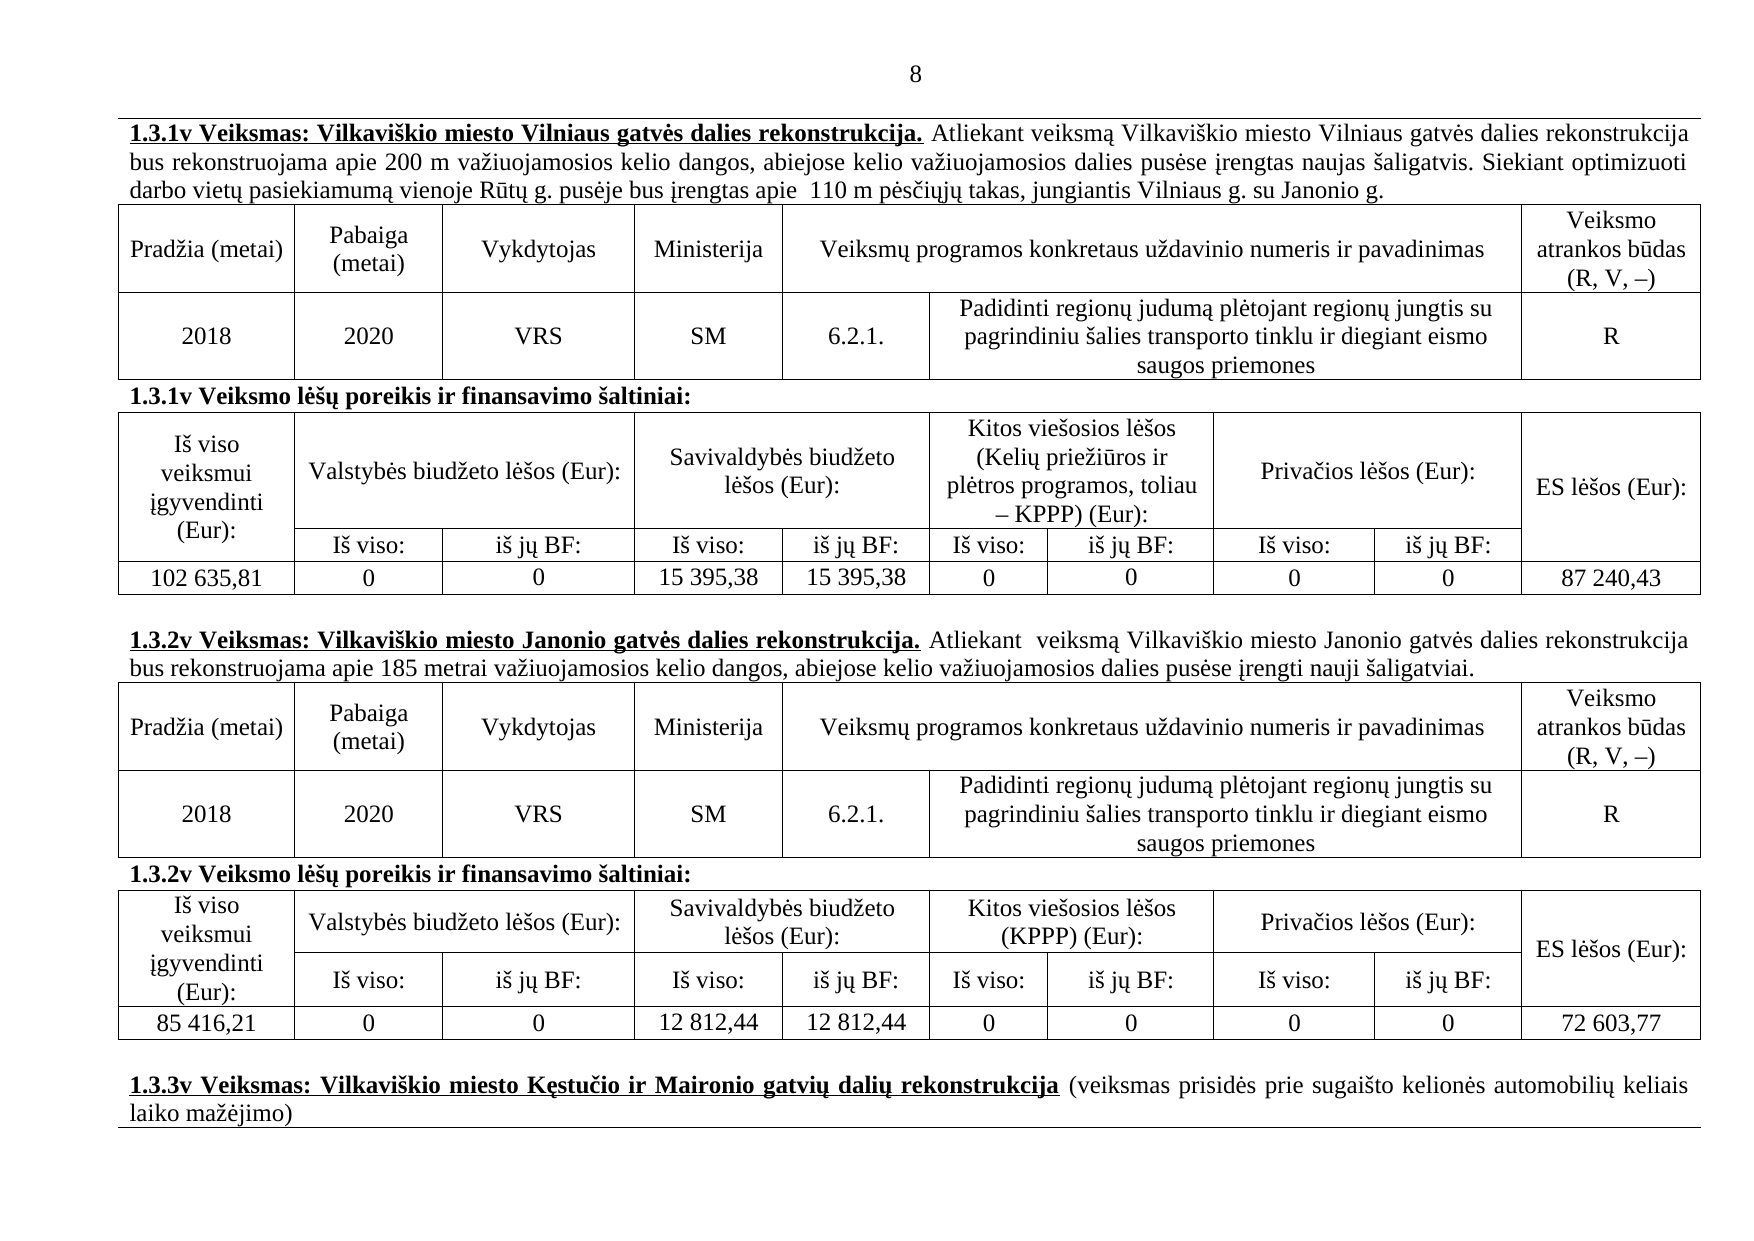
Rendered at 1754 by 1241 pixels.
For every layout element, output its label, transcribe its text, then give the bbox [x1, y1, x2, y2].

table_cell [1730, 292, 1754, 379]
table_cell [1706, 118, 1730, 204]
table_cell [1701, 204, 1706, 292]
table_cell Veiksmo atrankos būdas (R, V, –) [1522, 683, 1700, 769]
table_cell 1.3.1v Veiksmas: Vilkaviškio miesto Vilniaus gatvės dalies rekonstrukcija. Atliekant veiksmą Vilkaviškio miesto Vilniaus gatvės dalies rekonstrukcija bus rekonstruojama apie 200 m važiuojamosios kelio dangos, abiejose kelio važiuojamosios dalies pusėse įrengtas naujas šaligatvis. Siekiant optimizuoti darbo vietų pasiekiamumą vienoje Rūtų g. pusėje bus įrengtas apie 110 m pėsčiųjų takas, jungiantis Vilniaus g. su Janonio g. [118, 119, 1701, 204]
table_cell [1701, 952, 1706, 1006]
table_cell [1677, 594, 1754, 625]
table_cell Iš viso: [930, 953, 1047, 1006]
table_cell [1701, 561, 1706, 593]
table_cell [1730, 561, 1754, 593]
table_cell Padidinti regionų judumą plėtojant regionų jungtis su pagrindiniu šalies transporto tinklu ir diegiant eismo saugos priemones [930, 293, 1521, 379]
table_cell 87 240,43 [1522, 562, 1700, 593]
table_cell Privačios lėšos (Eur): [1214, 413, 1521, 528]
table_cell [1054, 1040, 1154, 1070]
table_cell [1730, 770, 1754, 857]
table_cell [1254, 1040, 1353, 1070]
table_cell Vykdytojas [443, 683, 634, 769]
table_cell [1353, 595, 1453, 625]
table_cell [1701, 857, 1706, 889]
table_cell [1730, 1006, 1754, 1038]
table_cell VRS [443, 771, 634, 857]
table_cell [679, 1040, 719, 1070]
table_cell [679, 595, 719, 625]
table_cell [218, 1040, 242, 1070]
table_cell iš jų BF: [1048, 529, 1213, 561]
table_cell 72 603,77 [1522, 1007, 1700, 1038]
table_cell [1706, 857, 1730, 889]
table_cell 12 812,44 [783, 1007, 929, 1038]
table_cell [1701, 890, 1706, 952]
table_cell [1706, 952, 1730, 1006]
table_cell [480, 1040, 579, 1070]
table_cell Savivaldybės biudžeto lėšos (Eur): [635, 891, 929, 952]
table_cell Padidinti regionų judumą plėtojant regionų jungtis su pagrindiniu šalies transporto tinklu ir diegiant eismo saugos priemones [930, 771, 1521, 857]
table_cell 102 635,81 [119, 562, 294, 593]
table_cell [118, 1040, 218, 1070]
table_cell [1730, 890, 1754, 952]
table_cell Vykdytojas [443, 205, 634, 292]
table_cell [356, 1040, 381, 1070]
table_cell 0 [930, 1007, 1047, 1038]
table_cell [1154, 1040, 1253, 1070]
table_cell Iš viso veiksmui įgyvendinti (Eur): [119, 413, 294, 561]
table_cell Iš viso: [635, 953, 782, 1006]
table_cell 0 [1375, 562, 1521, 593]
table_cell Kitos viešosios lėšos (Kelių priežiūros ir plėtros programos, toliau – KPPP) (Eur): [930, 413, 1213, 528]
table_cell [242, 1040, 356, 1070]
table_cell [1706, 770, 1730, 857]
table_cell [218, 595, 242, 625]
table_cell [1701, 1006, 1706, 1038]
table_cell ES lėšos (Eur): [1522, 891, 1700, 1006]
table_cell iš jų BF: [1375, 529, 1521, 561]
table_cell 0 [1214, 1007, 1374, 1038]
table_cell [1453, 1040, 1553, 1070]
table_cell [930, 1040, 954, 1070]
table_cell Iš viso: [635, 529, 782, 561]
table_cell 85 416,21 [119, 1007, 294, 1038]
table_cell VRS [443, 293, 634, 379]
table_cell [1701, 379, 1706, 412]
table_cell ES lėšos (Eur): [1522, 413, 1700, 561]
table_cell [930, 595, 954, 625]
table_cell 1.3.3v Veiksmas: Vilkaviškio miesto Kęstučio ir Maironio gatvių dalių rekonstrukcija (veiksmas prisidės prie sugaišto kelionės automobilių keliais laiko mažėjimo) [118, 1070, 1701, 1127]
table_cell [1730, 952, 1754, 1006]
table_cell Veiksmo atrankos būdas (R, V, –) [1522, 205, 1700, 292]
table_cell [1730, 528, 1754, 561]
table_cell [1701, 770, 1706, 857]
table_cell [1653, 595, 1677, 625]
table_cell [1701, 625, 1706, 682]
table_cell 6.2.1. [783, 771, 929, 857]
table_cell [719, 1040, 930, 1070]
table_cell 0 [443, 562, 634, 593]
table_cell iš jų BF: [443, 529, 634, 561]
table_cell [1730, 857, 1754, 889]
table_cell [1706, 1070, 1730, 1127]
table_cell 2018 [119, 293, 294, 379]
table_cell [1453, 595, 1553, 625]
table_cell 15 395,38 [783, 562, 929, 593]
table_cell [1730, 412, 1754, 528]
table_cell 0 [295, 1007, 442, 1038]
table_cell Iš viso: [295, 953, 442, 1006]
table_cell 0 [295, 562, 442, 593]
table_cell Ministerija [635, 205, 782, 292]
table_cell 2020 [295, 293, 442, 379]
table_cell Valstybės biudžeto lėšos (Eur): [295, 413, 634, 528]
table_cell iš jų BF: [783, 953, 929, 1006]
table_cell [1730, 625, 1754, 682]
table_cell [1701, 292, 1706, 379]
table_cell [1677, 1039, 1754, 1070]
table_cell 0 [1214, 562, 1374, 593]
table_cell 0 [1048, 1007, 1213, 1038]
table_cell Pabaiga (metai) [295, 205, 442, 292]
table_cell 12 812,44 [635, 1007, 782, 1038]
table_cell 1.3.2v Veiksmas: Vilkaviškio miesto Janonio gatvės dalies rekonstrukcija. Atliekant veiksmą Vilkaviškio miesto Janonio gatvės dalies rekonstrukcija bus rekonstruojama apie 185 metrai važiuojamosios kelio dangos, abiejose kelio važiuojamosios dalies pusėse įrengti nauji šaligatviai. [118, 625, 1701, 682]
table_cell [1054, 595, 1154, 625]
table_cell [242, 595, 356, 625]
table_cell 0 [930, 562, 1047, 593]
table_cell [1701, 118, 1706, 204]
table_cell iš jų BF: [443, 953, 634, 1006]
table_cell [381, 1040, 480, 1070]
table_cell [1706, 625, 1730, 682]
table_cell Kitos viešosios lėšos (KPPP) (Eur): [930, 891, 1213, 952]
table_cell Pradžia (metai) [119, 683, 294, 769]
table_cell Iš viso veiksmui įgyvendinti (Eur): [119, 891, 294, 1006]
table_cell [580, 1040, 679, 1070]
table_cell 6.2.1. [783, 293, 929, 379]
table_cell [954, 1040, 1054, 1070]
table_cell [1730, 204, 1754, 292]
table_cell [1353, 1040, 1453, 1070]
table_cell Veiksmų programos konkretaus uždavinio numeris ir pavadinimas [783, 205, 1521, 292]
table_cell Ministerija [635, 683, 782, 769]
table_cell [1701, 412, 1706, 528]
table_cell 2018 [119, 771, 294, 857]
table_cell [118, 595, 218, 625]
table_cell Iš viso: [1214, 953, 1374, 1006]
table_cell 0 [1048, 562, 1213, 593]
table_cell 15 395,38 [635, 562, 782, 593]
table_cell 0 [1375, 1007, 1521, 1038]
table_cell [1730, 379, 1754, 412]
table_cell Privačios lėšos (Eur): [1214, 891, 1521, 952]
table_cell [1730, 118, 1754, 204]
table_cell [1701, 528, 1706, 561]
table_cell 0 [443, 1007, 634, 1038]
table_cell [356, 595, 381, 625]
table_cell Pradžia (metai) [119, 205, 294, 292]
table_cell Pabaiga (metai) [295, 683, 442, 769]
table_cell [1706, 292, 1730, 379]
table_cell Iš viso: [1214, 529, 1374, 561]
table_cell [1254, 595, 1353, 625]
table_cell R [1522, 293, 1700, 379]
table_cell 2020 [295, 771, 442, 857]
table_cell [381, 595, 480, 625]
table_cell [1706, 528, 1730, 561]
table_cell [580, 595, 679, 625]
table_cell SM [635, 771, 782, 857]
table_cell [480, 595, 579, 625]
table_cell [1653, 1040, 1677, 1070]
table_cell iš jų BF: [1048, 953, 1213, 1006]
table_cell [954, 595, 1054, 625]
table_cell Valstybės biudžeto lėšos (Eur): [295, 891, 634, 952]
table_cell [1730, 682, 1754, 769]
table_cell [1553, 595, 1652, 625]
table_cell iš jų BF: [783, 529, 929, 561]
table_cell [1701, 682, 1706, 769]
table_cell SM [635, 293, 782, 379]
table_cell [1706, 204, 1730, 292]
table_cell [1706, 1006, 1730, 1038]
table_cell [1706, 682, 1730, 769]
table_cell [1701, 1070, 1706, 1127]
table_cell [1706, 379, 1730, 412]
table_cell [1553, 1040, 1652, 1070]
table_cell R [1522, 771, 1700, 857]
table_cell iš jų BF: [1375, 953, 1521, 1006]
table_cell [1706, 561, 1730, 593]
table_cell 1.3.1v Veiksmo lėšų poreikis ir finansavimo šaltiniai: [118, 380, 1701, 412]
table_cell Iš viso: [295, 529, 442, 561]
table_cell Savivaldybės biudžeto lėšos (Eur): [635, 413, 929, 528]
table_cell [719, 595, 930, 625]
table_cell Iš viso: [930, 529, 1047, 561]
table_cell 1.3.2v Veiksmo lėšų poreikis ir finansavimo šaltiniai: [118, 858, 1701, 889]
table_cell [1730, 1070, 1754, 1127]
table_cell [1706, 890, 1730, 952]
table_cell [1154, 595, 1253, 625]
table_cell [1706, 412, 1730, 528]
table_cell Veiksmų programos konkretaus uždavinio numeris ir pavadinimas [783, 683, 1521, 769]
